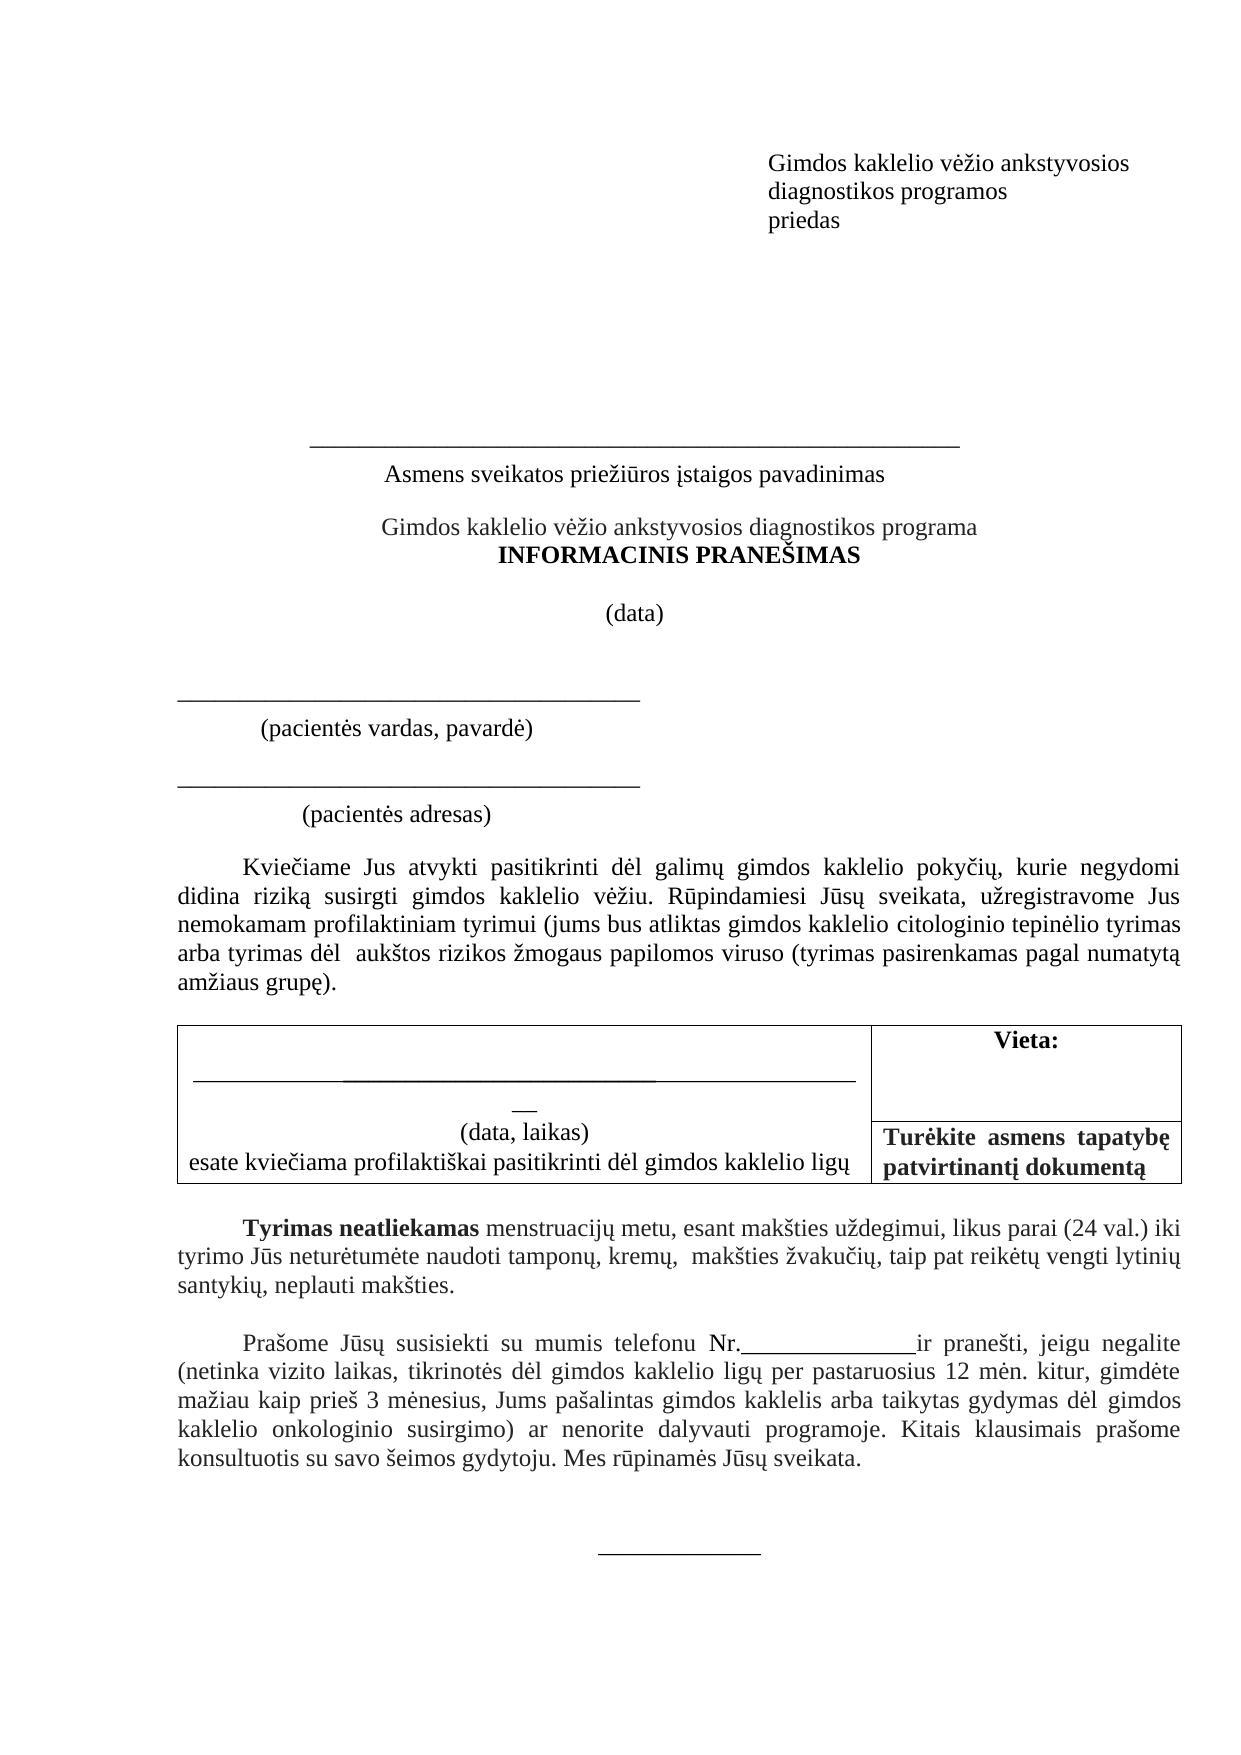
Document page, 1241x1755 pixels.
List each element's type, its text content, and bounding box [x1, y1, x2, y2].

text (pacientės vardas, pavardė) [177, 713, 1181, 742]
text Tyrimas neatliekamas menstruacijų metu, esant makšties uždegimui, likus parai (24 val.) iki tyrimo Jūs neturėtumėte naudoti tamponų, kremų, makšties žvakučių, taip pat reikėtų vengti lytinių santykių, neplauti makšties. [177, 1213, 1181, 1299]
text Gimdos kaklelio vėžio ankstyvosios [177, 148, 1181, 176]
text (pacientės adresas) [177, 799, 1181, 828]
table_cell Turėkite asmens tapatybę patvirtinantį dokumentą [872, 1122, 1181, 1183]
text INFORMACINIS PRANEŠIMAS [177, 541, 1181, 569]
table_header Vieta: [872, 1026, 1181, 1121]
text Gimdos kaklelio vėžio ankstyvosios diagnostikos programa [177, 512, 1181, 541]
table_header _______________________________________________________ (data, laikas) esate kviečiama profilaktiškai pasitikrinti dėl gimdos kaklelio ligų [178, 1026, 871, 1183]
text ––––––––––––––––––––––––––––––––––––– [177, 684, 1181, 713]
text Prašome Jūsų susisiekti su mumis telefonu Nr.______________ir pranešti, jeigu negalite (netinka vizito laikas, tikrinotės dėl gimdos kaklelio ligų per pastaruosius 12 mėn. kitur, gimdėte mažiau kaip prieš 3 mėnesius, Jums pašalintas gimdos kaklelis arba taikytas gydymas dėl gimdos kaklelio onkologinio susirgimo) ar nenorite dalyvauti programoje. Kitais klausimais prašome konsultuotis su savo šeimos gydytoju. Mes rūpinamės Jūsų sveikata. [177, 1328, 1181, 1471]
text (data) [177, 598, 1092, 627]
text ––––––––––––––––––––––––––––––––––––– [177, 771, 1181, 799]
text –––––––––––––––––––––––––––––––––––––––––––––––––––– [177, 430, 1092, 459]
text _____________ [177, 1529, 1181, 1558]
text priedas [177, 205, 1181, 234]
text diagnostikos programos [177, 176, 1181, 205]
text Asmens sveikatos priežiūros įstaigos pavadinimas [177, 459, 1092, 488]
text Kviečiame Jus atvykti pasitikrinti dėl galimų gimdos kaklelio pokyčių, kurie negydomi didina riziką susirgti gimdos kaklelio vėžiu. Rūpindamiesi Jūsų sveikata, užregistravome Jus nemokamam profilaktiniam tyrimui (jums bus atliktas gimdos kaklelio citologinio tepinėlio tyrimas arba tyrimas dėl aukštos rizikos žmogaus papilomos viruso (tyrimas pasirenkamas pagal numatytą amžiaus grupę). [177, 852, 1181, 996]
